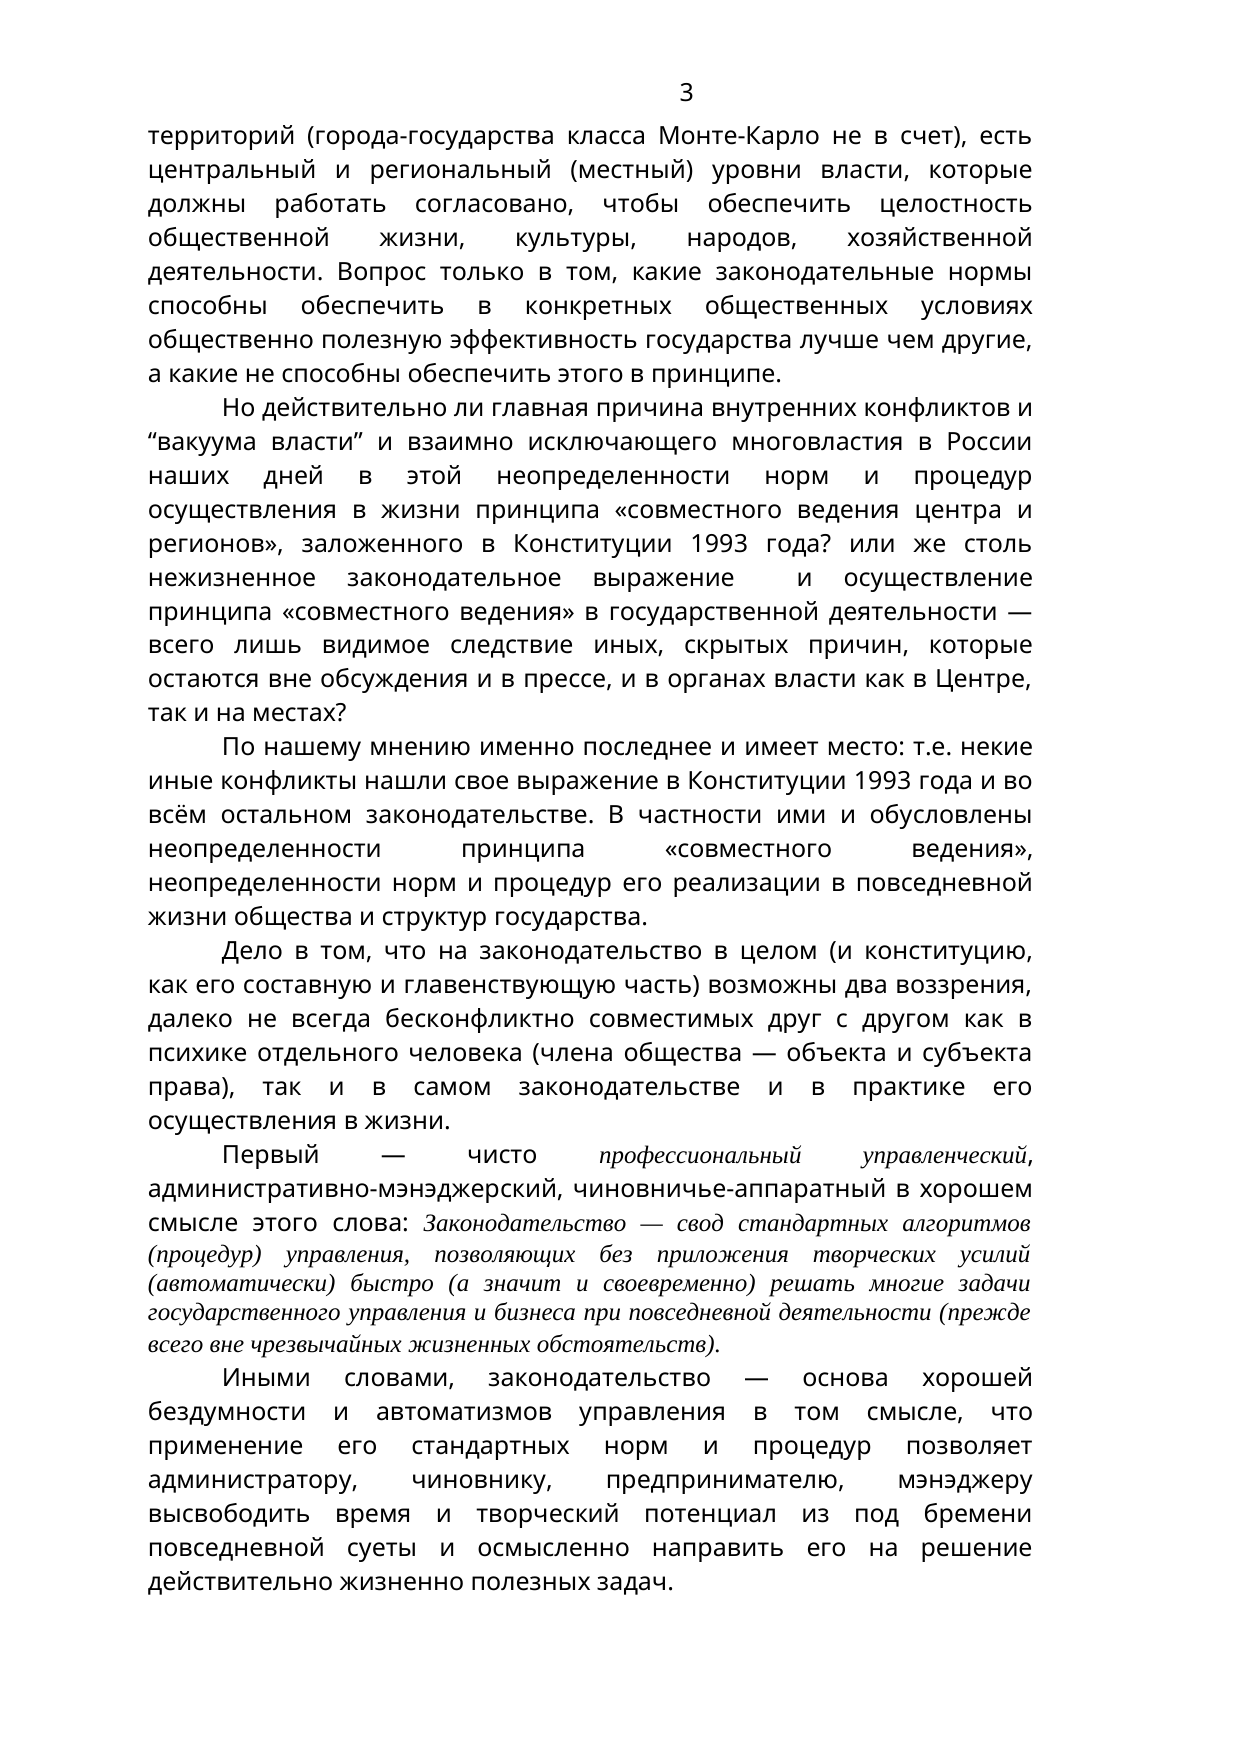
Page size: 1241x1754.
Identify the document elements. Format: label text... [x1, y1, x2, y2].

text По нашему мнению именно последнее и имеет место: т.е. некие иные конфликты нашли свое выражение в Конституции 1993 года и во всём остальном законодательстве. В частности ими и обусловлены неопределенности принципа «совместного ведения», неопределенности норм и процедур его реализации в повседневной жизни общества и структур государства. [148, 729, 1033, 933]
text территорий (города-государства класса Монте-Карло не в счет), есть центральный и региональный (местный) уровни власти, которые должны работать согласовано, чтобы обеспечить целостность общественной жизни, культуры, народов, хозяйственной деятельности. Вопрос только в том, какие законодательные нормы способны обеспечить в конкретных общественных условиях общественно полезную эффективность государства лучше чем другие, а какие не способны обеспечить этого в принципе. [148, 118, 1033, 390]
text Первый — чисто профессиональный управленческий, административно-мэнэджерский, чиновничье-аппаратный в хорошем смысле этого слова: Законодательство — свод стандартных алгоритмов (процедур) управления, позволяющих без приложения творческих усилий (автоматически) быстро (а значит и своевременно) решать многие задачи государственного управления и бизнеса при повседневной деятельности (прежде всего вне чрезвычайных жизненных обстоятельств). [148, 1137, 1033, 1360]
text Дело в том, что на законодательство в целом (и конституцию, как его составную и главенствующую часть) возможны два воззрения, далеко не всегда бесконфликтно совместимых друг с другом как в психике отдельного человека (члена общества — объекта и субъекта права), так и в самом законодательстве и в практике его осуществления в жизни. [148, 933, 1033, 1137]
text Но действительно ли главная причина внутренних конфликтов и “вакуума власти” и взаимно исключающего многовластия в России наших дней в этой неопределенности норм и процедур осуществления в жизни принципа «совместного ведения центра и регионов», заложенного в Конституции 1993 года? или же столь нежизненное законодательное выражение и осуществление принципа «совместного ведения» в государственной деятельности — всего лишь видимое следствие иных, скрытых причин, которые остаются вне обсуждения и в прессе, и в органах власти как в Центре, так и на местах? [148, 390, 1033, 729]
text Иными словами, законодательство — основа хорошей бездумности и автоматизмов управления в том смысле, что применение его стандартных норм и процедур позволяет администратору, чиновнику, предпринимателю, мэнэджеру высвободить время и творческий потенциал из под бремени повседневной суеты и осмысленно направить его на решение действительно жизненно полезных задач. [148, 1360, 1033, 1598]
